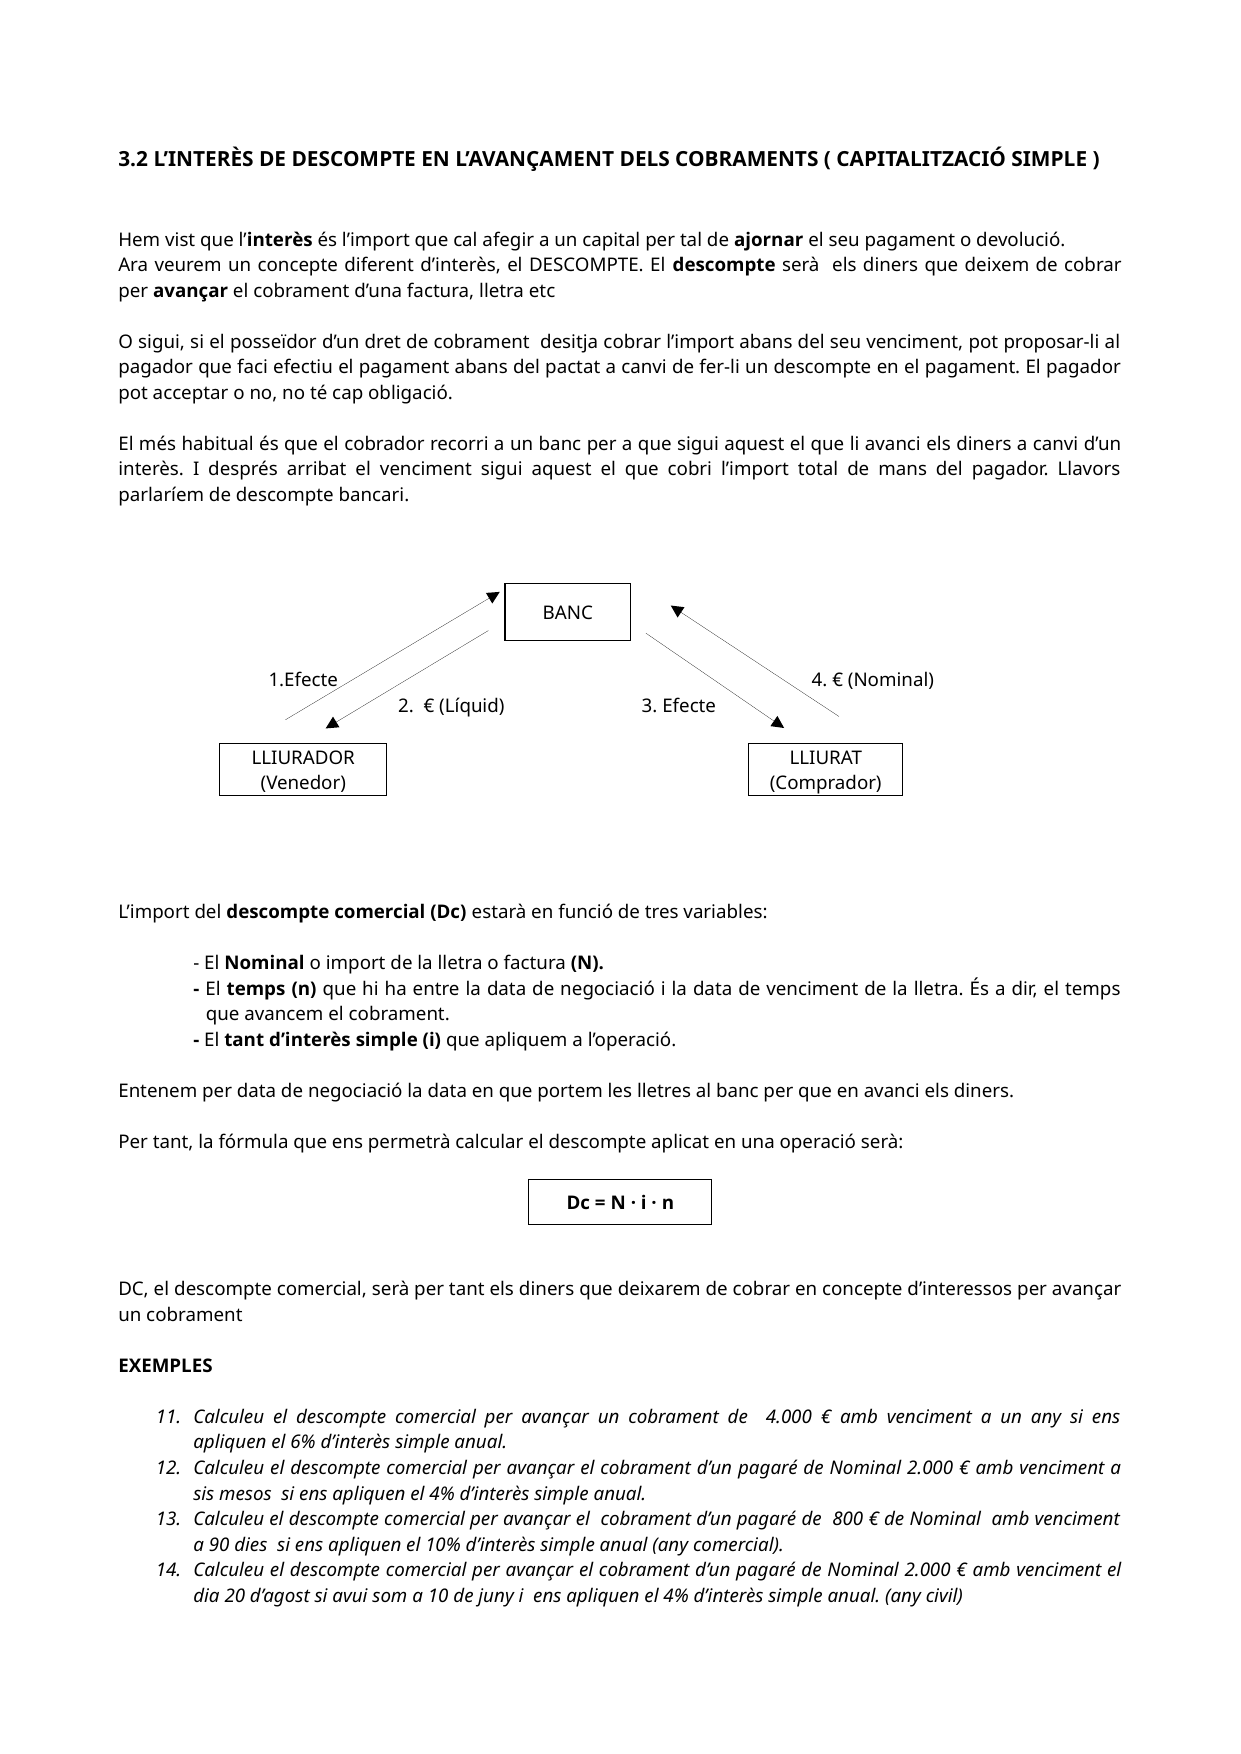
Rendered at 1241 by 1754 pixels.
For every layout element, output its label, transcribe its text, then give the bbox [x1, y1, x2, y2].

table_cell [101, 743, 219, 795]
text - El Nominal o import de la lletra o factura (N). [193, 949, 1122, 975]
text DC, el descompte comercial, serà per tant els diners que deixarem de cobrar en concepte d’interessos per avançar un cobrament [118, 1276, 1122, 1327]
table_cell [505, 666, 630, 692]
table_cell [387, 640, 417, 658]
table_cell [749, 658, 760, 666]
table_cell [347, 693, 387, 717]
list Calculeu el descompte comercial per avançar el cobrament d’un pagaré de Nominal 2.000 € amb venciment a sis mesos si ens apliquen el 4% d’interès simple anual. [156, 1454, 1122, 1505]
table_cell [749, 692, 838, 717]
text Hem vist que l’interès és l’import que cal afegir a un capital per tal de ajornar el seu pagament o devolució. [118, 226, 1122, 252]
table_cell [1021, 718, 1139, 743]
table_cell [804, 692, 902, 717]
table_cell [1021, 692, 1139, 717]
table_cell [725, 640, 749, 656]
table_cell [387, 640, 470, 666]
table_cell [387, 666, 427, 690]
table_cell [562, 692, 630, 717]
table_header [631, 583, 749, 640]
text Per tant, la fórmula que ens permetrà calcular el descompte aplicat en una operació serà: [118, 1128, 1122, 1153]
table_cell [630, 640, 692, 666]
text Entenem per data de negociació la data en que portem les lletres al banc per que en avanci els diners. [118, 1077, 1122, 1102]
table_header [1021, 583, 1139, 640]
table_cell [749, 666, 800, 692]
table_header [220, 583, 387, 640]
table_cell [902, 640, 1021, 666]
table_cell [1021, 666, 1139, 692]
table_cell 1.Efecte [220, 666, 373, 692]
list Calculeu el descompte comercial per avançar el cobrament d’un pagaré de 800 € de Nominal amb venciment a 90 dies si ens apliquen el 10% d’interès simple anual (any comercial). [156, 1505, 1122, 1556]
table_cell 3. Efecte [630, 692, 749, 717]
table_header [101, 583, 219, 640]
table_cell [630, 666, 730, 692]
table_cell [1021, 743, 1139, 795]
table_cell [630, 718, 749, 743]
table_cell 2. € (Líquid) [387, 692, 562, 717]
table_cell [996, 666, 1021, 692]
table_cell [749, 718, 902, 743]
table_cell [101, 640, 387, 666]
table_cell [220, 718, 387, 743]
table_cell [505, 743, 630, 795]
table_cell [378, 660, 387, 666]
text El més habitual és que el cobrador recorri a un banc per a que sigui aquest el que li avanci els diners a canvi d’un interès. I després arribat el venciment sigui aquest el que cobri l’import total de mans del pagador. Llavors parlaríem de descompte bancari. [118, 430, 1122, 507]
table_cell [432, 640, 505, 666]
text EXEMPLES [118, 1352, 1122, 1378]
table_cell [696, 666, 749, 692]
table_cell [292, 692, 384, 717]
table_cell [902, 718, 1021, 743]
table_cell [749, 640, 902, 666]
table_cell [505, 641, 630, 666]
table_header [749, 583, 902, 640]
table_cell [101, 718, 219, 743]
text Ara veurem un concepte diferent d’interès, el DESCOMPTE. El descompte serà els diners que deixem de cobrar per avançar el cobrament d’una factura, lletra etc [118, 252, 1122, 303]
table_cell [387, 743, 505, 795]
table_header [387, 583, 504, 640]
list Calculeu el descompte comercial per avançar un cobrament de 4.000 € amb venciment a un any si ens apliquen el 6% d’interès simple anual. [156, 1403, 1122, 1454]
text - El tant d’interès simple (i) que apliquem a l’operació. [193, 1026, 1122, 1051]
table_cell [902, 692, 1021, 717]
table_header BANC [506, 584, 630, 640]
table_cell [101, 666, 219, 692]
table_cell [658, 640, 749, 666]
table_cell [389, 666, 505, 692]
text L’import del descompte comercial (Dc) estarà en funció de tres variables: [118, 898, 1122, 924]
table_header Dc = N · i · n [529, 1180, 711, 1224]
table_cell LLIURADOR (Venedor) [220, 744, 386, 795]
table_cell 1.Efecte [334, 666, 387, 692]
table_cell [903, 743, 1021, 795]
text 3.2 L’INTERÈS DE DESCOMPTE EN L’AVANÇAMENT DELS COBRAMENTS ( CAPITALITZACIÓ SIMPLE ) [118, 144, 1122, 172]
table_header [902, 583, 1021, 640]
table_cell [749, 705, 766, 717]
table_cell [101, 692, 219, 717]
table_cell [1021, 640, 1139, 666]
table_cell LLIURAT (Comprador) [749, 744, 902, 795]
list Calculeu el descompte comercial per avançar el cobrament d’un pagaré de Nominal 2.000 € amb venciment el dia 20 d’agost si avui som a 10 de juny i ens apliquen el 4% d’interès simple anual. (any civil) [156, 1556, 1122, 1607]
table_cell [630, 743, 748, 795]
table_cell [505, 718, 630, 743]
table_cell 4. € (Nominal) [765, 666, 996, 692]
table_cell [220, 692, 330, 717]
text O sigui, si el posseïdor d’un dret de cobrament desitja cobrar l’import abans del seu venciment, pot proposar-li al pagador que faci efectiu el pagament abans del pactat a canvi de fer-li un descompte en el pagament. El pagador pot acceptar o no, no té cap obligació. [118, 328, 1122, 405]
text - El temps (n) que hi ha entre la data de negociació i la data de venciment de la lletra. És a dir, el temps que avancem el cobrament. [193, 975, 1122, 1026]
table_cell [387, 718, 505, 743]
